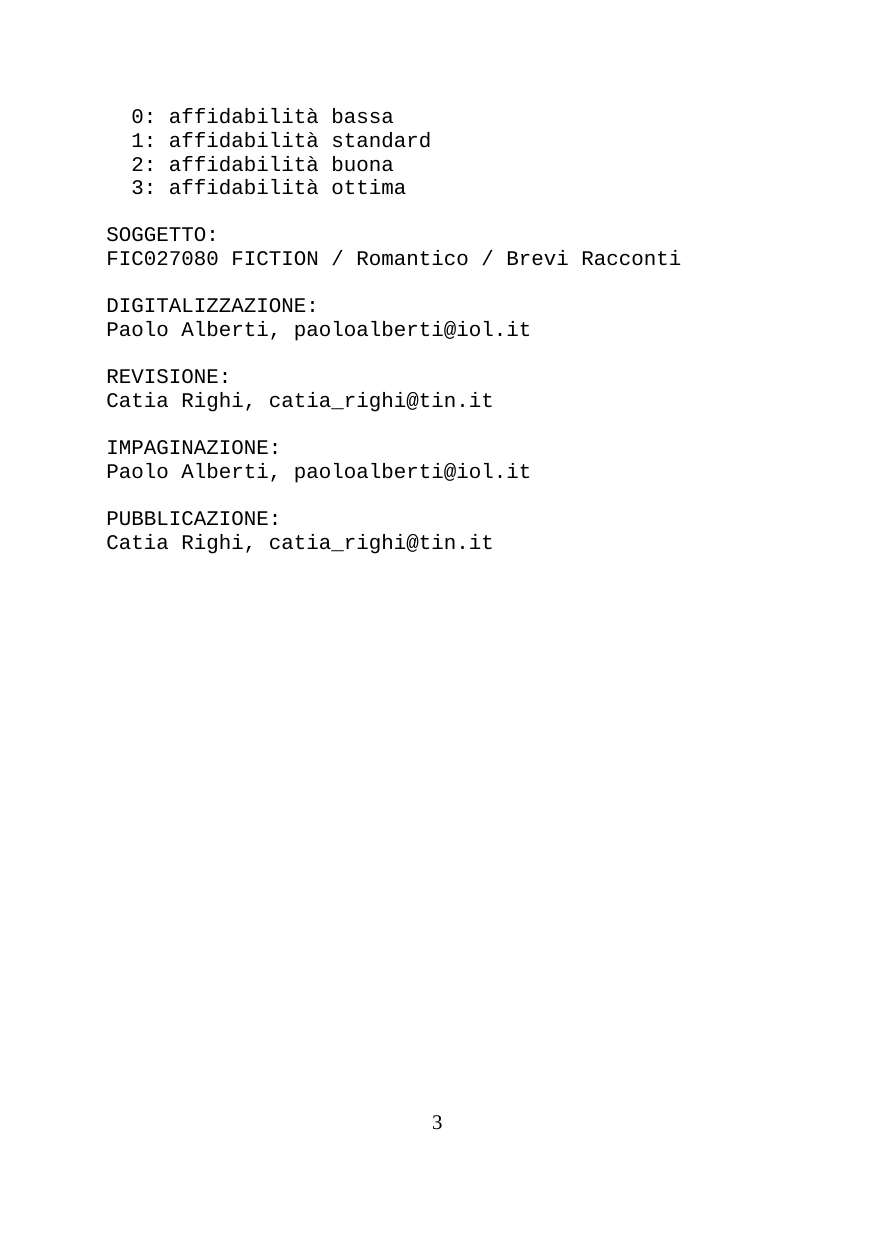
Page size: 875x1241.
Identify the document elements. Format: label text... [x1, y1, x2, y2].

text IMPAGINAZIONE: [106, 437, 768, 461]
text Paolo Alberti, paoloalberti@iol.it [106, 319, 768, 343]
text PUBBLICAZIONE: [106, 508, 768, 532]
text Catia Righi, catia_righi@tin.it [106, 390, 768, 414]
text REVISIONE: [106, 366, 768, 390]
text SOGGETTO: [106, 224, 768, 248]
text Paolo Alberti, paoloalberti@iol.it [106, 461, 768, 484]
text DIGITALIZZAZIONE: [106, 295, 768, 319]
text 3: affidabilità ottima [106, 177, 768, 201]
text 2: affidabilità buona [106, 153, 768, 177]
text 1: affidabilità standard [106, 130, 768, 153]
text 0: affidabilità bassa [106, 106, 768, 130]
text FIC027080 FICTION / Romantico / Brevi Racconti [106, 248, 768, 272]
text Catia Righi, catia_righi@tin.it [106, 532, 768, 556]
